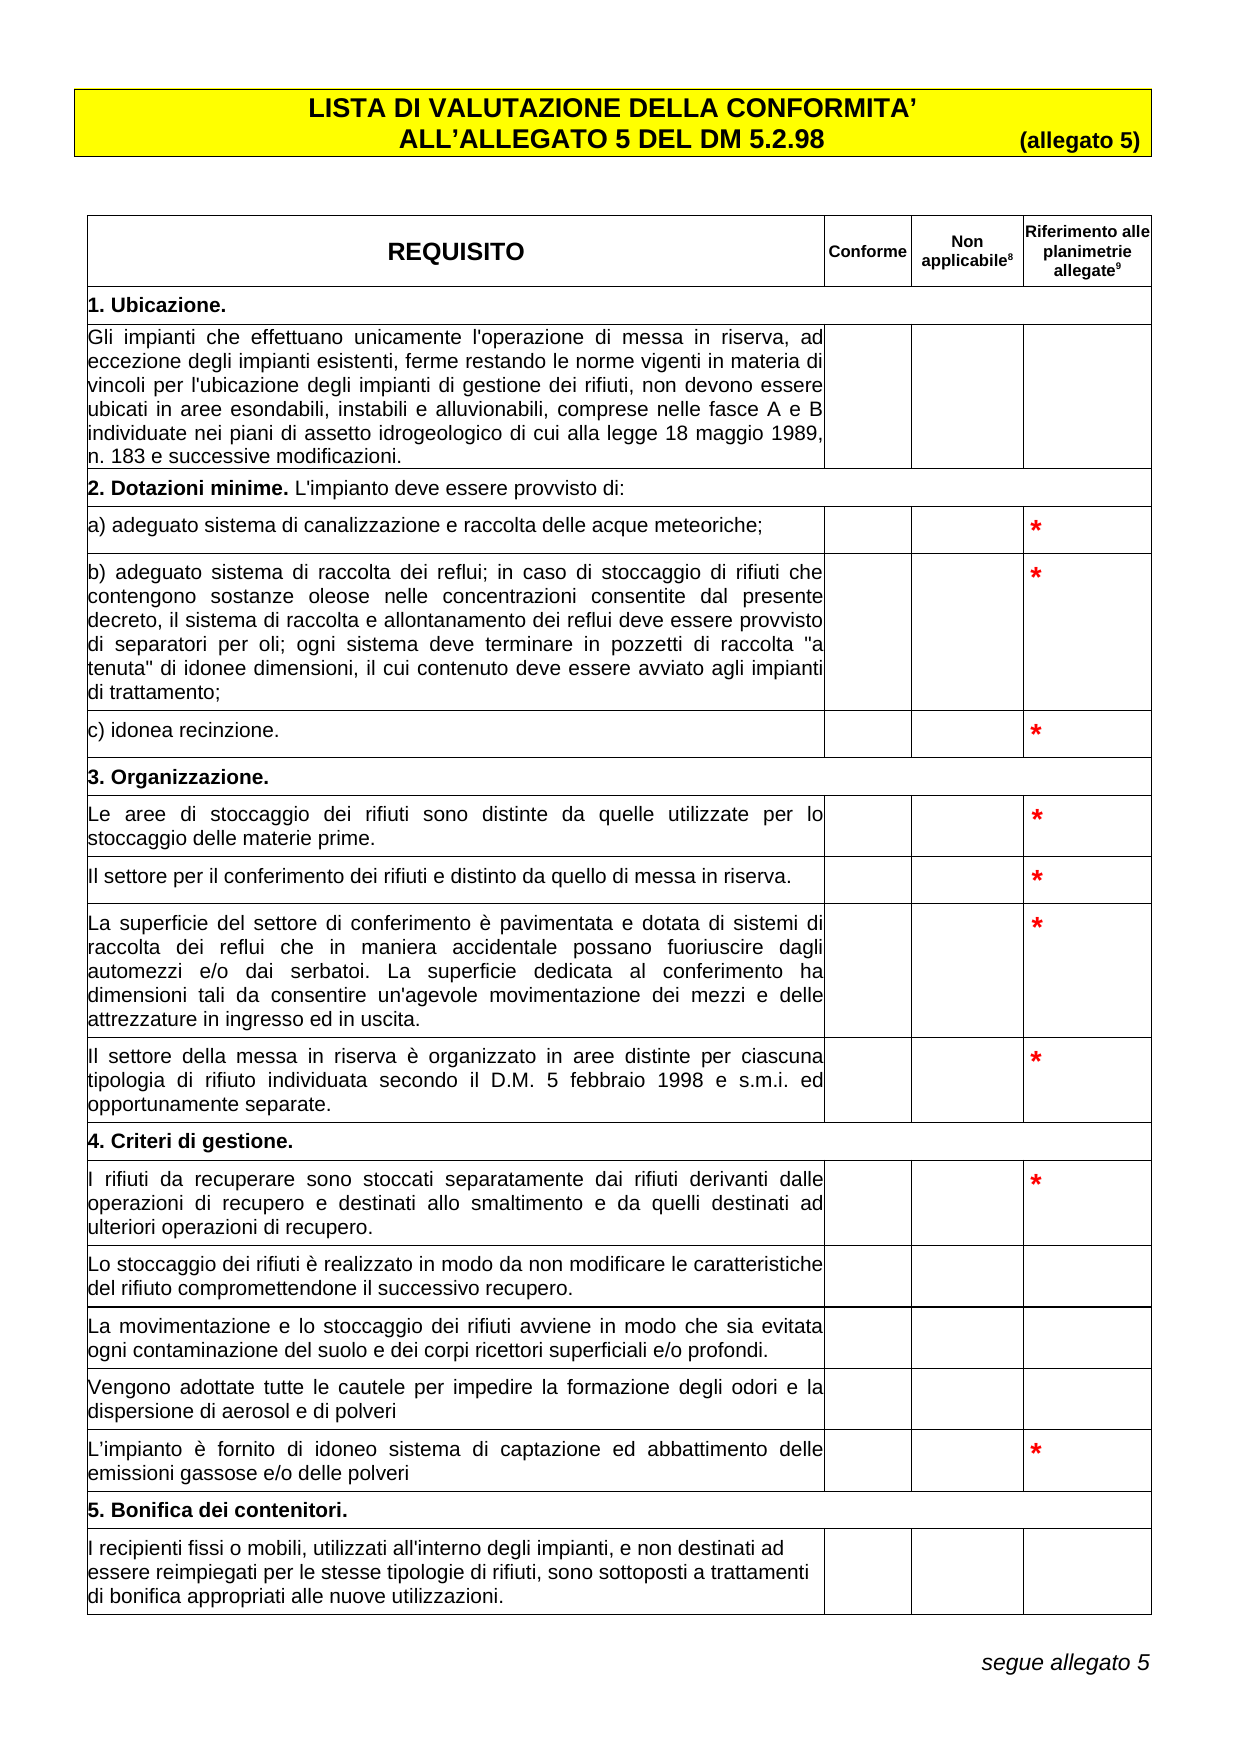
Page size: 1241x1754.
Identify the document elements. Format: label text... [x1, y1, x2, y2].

table_cell [825, 1369, 911, 1429]
table_header Riferimento alle planimetrie allegate [1024, 216, 1151, 286]
table_cell La movimentazione e lo stoccaggio dei rifiuti avviene in modo che sia evitata ogni contaminazione del suolo e dei corpi ricettori superficiali e/o profondi. [88, 1308, 824, 1368]
table_cell Il settore per il conferimento dei rifiuti e distinto da quello di messa in riserva. [88, 857, 824, 903]
table_cell * [1024, 796, 1151, 856]
table_cell [825, 857, 911, 903]
table_cell a) adeguato sistema di canalizzazione e raccolta delle acque meteoriche; [88, 507, 824, 553]
table_cell 5. Bonifica dei contenitori. [88, 1492, 1151, 1528]
table_cell [825, 1308, 911, 1368]
table_cell * [1024, 507, 1151, 553]
table_cell [912, 1308, 1023, 1368]
table_cell Lo stoccaggio dei rifiuti è realizzato in modo da non modificare le caratteristiche del rifiuto compromettendone il successivo recupero. [88, 1246, 824, 1306]
table_cell [912, 1038, 1023, 1122]
table_cell 4. Criteri di gestione. [88, 1123, 1151, 1159]
table_cell [912, 711, 1023, 757]
table_cell Gli impianti che effettuano unicamente l'operazione di messa in riserva, ad eccezione degli impianti esistenti, ferme restando le norme vigenti in materia di vincoli per l'ubicazione degli impianti di gestione dei rifiuti, non devono essere ubicati in aree esondabili, instabili e alluvionabili, comprese nelle fasce A e B individuate nei piani di assetto idrogeologico di cui alla legge 18 maggio 1989, n. 183 e successive modificazioni. [88, 325, 824, 468]
text ALL’ALLEGATO 5 DEL DM 5.2.98 (allegato 5) [75, 120, 1151, 156]
table_cell [912, 554, 1023, 710]
table_cell * [1024, 1430, 1151, 1491]
table_cell [1024, 1246, 1151, 1306]
table_cell Vengono adottate tutte le cautele per impedire la formazione degli odori e la dispersione di aerosol e di polveri [88, 1369, 824, 1429]
table_cell [825, 711, 911, 757]
table_cell Il settore della messa in riserva è organizzato in aree distinte per ciascuna tipologia di rifiuto individuata secondo il D.M. 5 febbraio 1998 e s.m.i. ed opportunamente separate. [88, 1038, 824, 1122]
table_cell [912, 904, 1023, 1037]
table_cell [912, 1161, 1023, 1245]
table_cell * [1024, 1161, 1151, 1245]
table_cell [912, 507, 1023, 553]
table_cell * [1024, 711, 1151, 757]
table_cell c) idonea recinzione. [88, 711, 824, 757]
table_cell [912, 325, 1023, 468]
table_cell [912, 1369, 1023, 1429]
table_header Non applicabile [912, 216, 1023, 286]
table_cell [912, 1529, 1023, 1614]
table_cell [1024, 1369, 1151, 1429]
table_cell 3. Organizzazione. [88, 758, 1151, 795]
table_header REQUISITO [88, 216, 824, 286]
table_cell [825, 507, 911, 553]
table_cell La superficie del settore di conferimento è pavimentata e dotata di sistemi di raccolta dei reflui che in maniera accidentale possano fuoriuscire dagli automezzi e/o dai serbatoi. La superficie dedicata al conferimento ha dimensioni tali da consentire un'agevole movimentazione dei mezzi e delle attrezzature in ingresso ed in uscita. [88, 904, 824, 1037]
table_cell [825, 796, 911, 856]
table_cell [825, 1529, 911, 1614]
text segue allegato 5 [384, 1649, 1152, 1675]
table_cell I recipienti fissi o mobili, utilizzati all'interno degli impianti, e non destinati ad essere reimpiegati per le stesse tipologie di rifiuti, sono sottoposti a trattamenti di bonifica appropriati alle nuove utilizzazioni. [88, 1529, 824, 1614]
text LISTA DI VALUTAZIONE DELLA CONFORMITA’ [75, 90, 1151, 120]
table_header Conforme [825, 216, 911, 286]
table_cell 2. Dotazioni minime. L'impianto deve essere provvisto di: [88, 469, 1151, 506]
table_cell * [1024, 904, 1151, 1037]
table_cell * [1024, 1038, 1151, 1122]
table_cell [825, 1430, 911, 1491]
table_cell 1. Ubicazione. [88, 287, 1151, 323]
table_cell [825, 1161, 911, 1245]
table_cell [825, 1038, 911, 1122]
table_cell [912, 857, 1023, 903]
table_cell [1024, 1529, 1151, 1614]
table_cell [825, 1246, 911, 1306]
table_cell Le aree di stoccaggio dei rifiuti sono distinte da quelle utilizzate per lo stoccaggio delle materie prime. [88, 796, 824, 856]
table_cell [825, 554, 911, 710]
table_cell [825, 904, 911, 1037]
table_cell I rifiuti da recuperare sono stoccati separatamente dai rifiuti derivanti dalle operazioni di recupero e destinati allo smaltimento e da quelli destinati ad ulteriori operazioni di recupero. [88, 1161, 824, 1245]
table_cell * [1024, 857, 1151, 903]
table_cell b) adeguato sistema di raccolta dei reflui; in caso di stoccaggio di rifiuti che contengono sostanze oleose nelle concentrazioni consentite dal presente decreto, il sistema di raccolta e allontanamento dei reflui deve essere provvisto di separatori per oli; ogni sistema deve terminare in pozzetti di raccolta "a tenuta" di idonee dimensioni, il cui contenuto deve essere avviato agli impianti di trattamento; [88, 554, 824, 710]
table_cell L’impianto è fornito di idoneo sistema di captazione ed abbattimento delle emissioni gassose e/o delle polveri [88, 1430, 824, 1491]
table_cell [1024, 1308, 1151, 1368]
table_cell [825, 325, 911, 468]
table_cell * [1024, 554, 1151, 710]
table_cell [912, 796, 1023, 856]
table_cell [912, 1246, 1023, 1306]
table_cell [1024, 325, 1151, 468]
table_cell [912, 1430, 1023, 1491]
